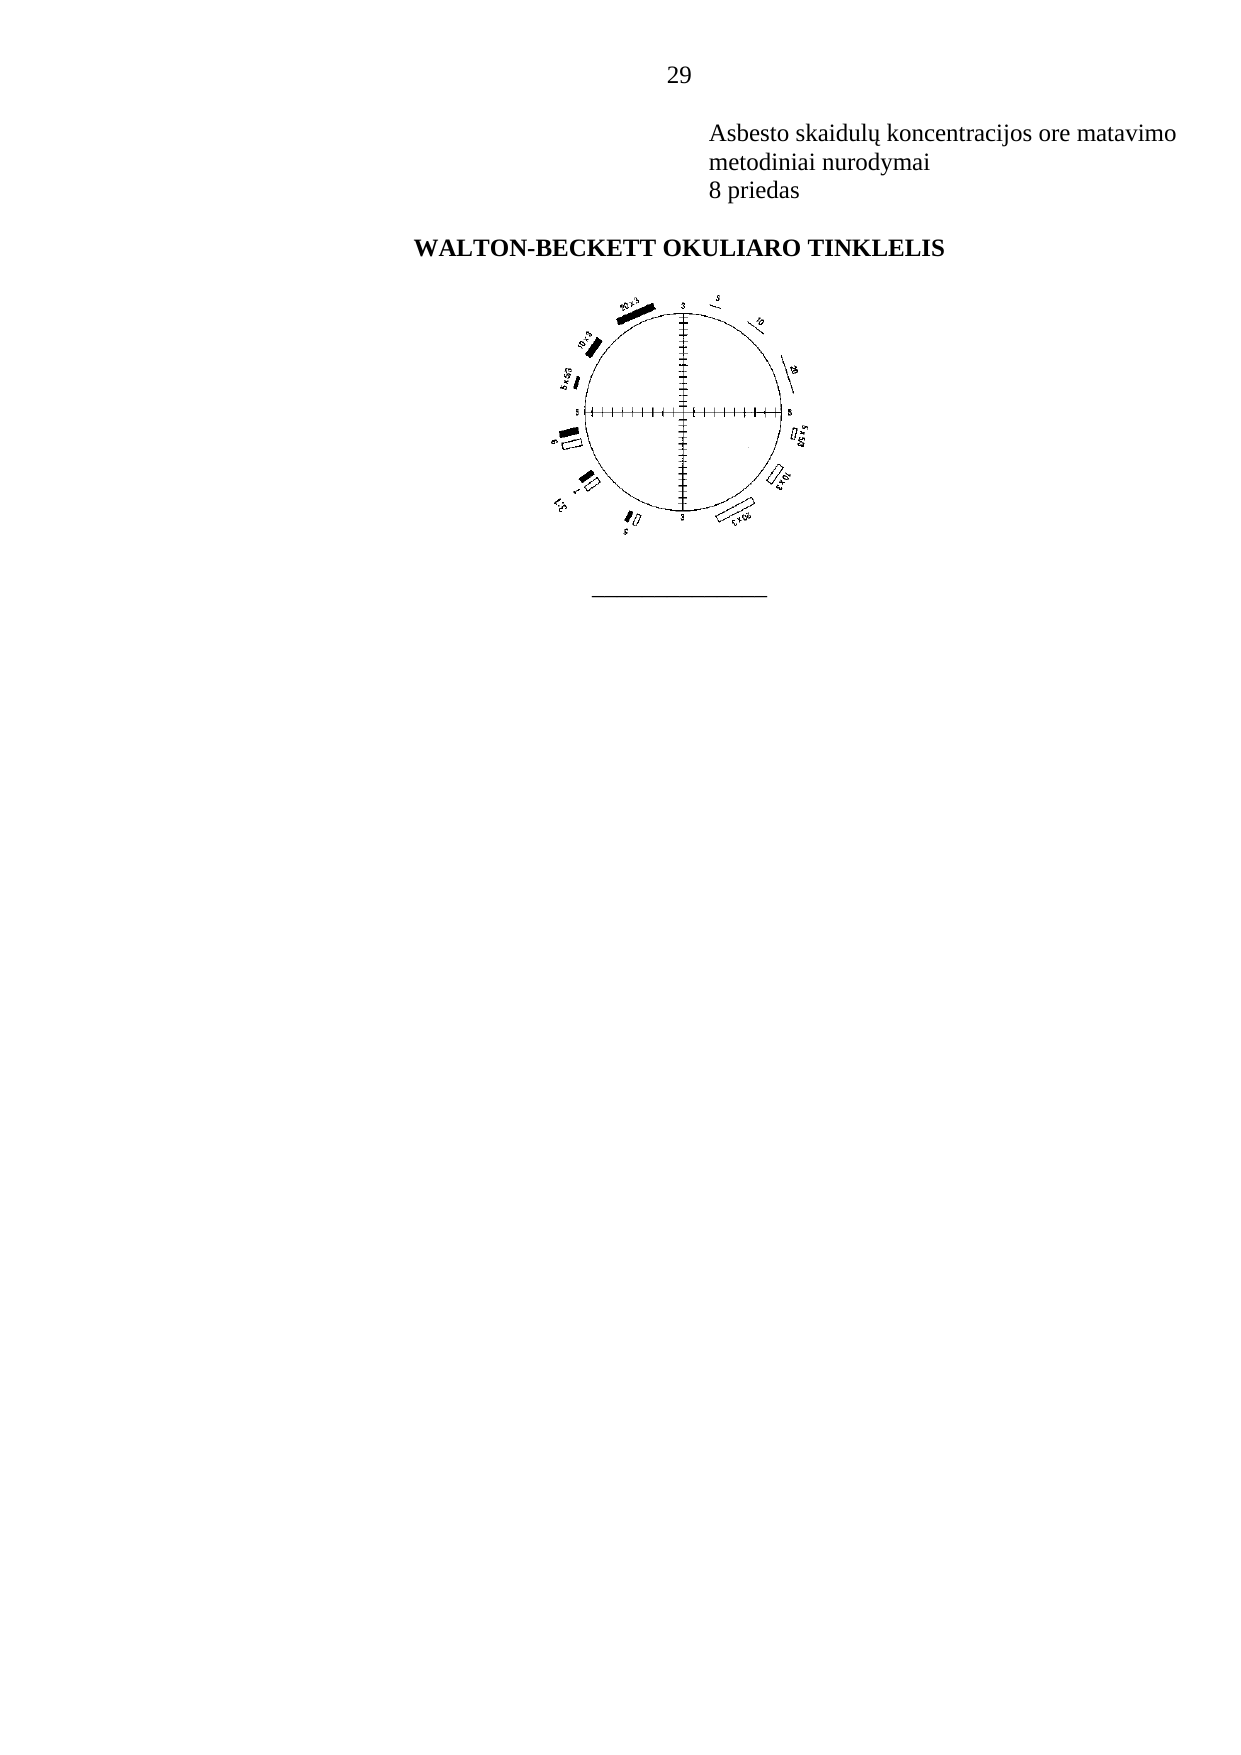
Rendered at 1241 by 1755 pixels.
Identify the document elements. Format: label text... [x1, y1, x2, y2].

text metodiniai nurodymai [177, 147, 1181, 176]
text 8 priedas [177, 176, 1181, 204]
text ______________ [177, 571, 1181, 600]
text Asbesto skaidulų koncentracijos ore matavimo [177, 118, 1181, 147]
text WALTON-BECKETT OKULIARO TINKLELIS [177, 233, 1181, 262]
